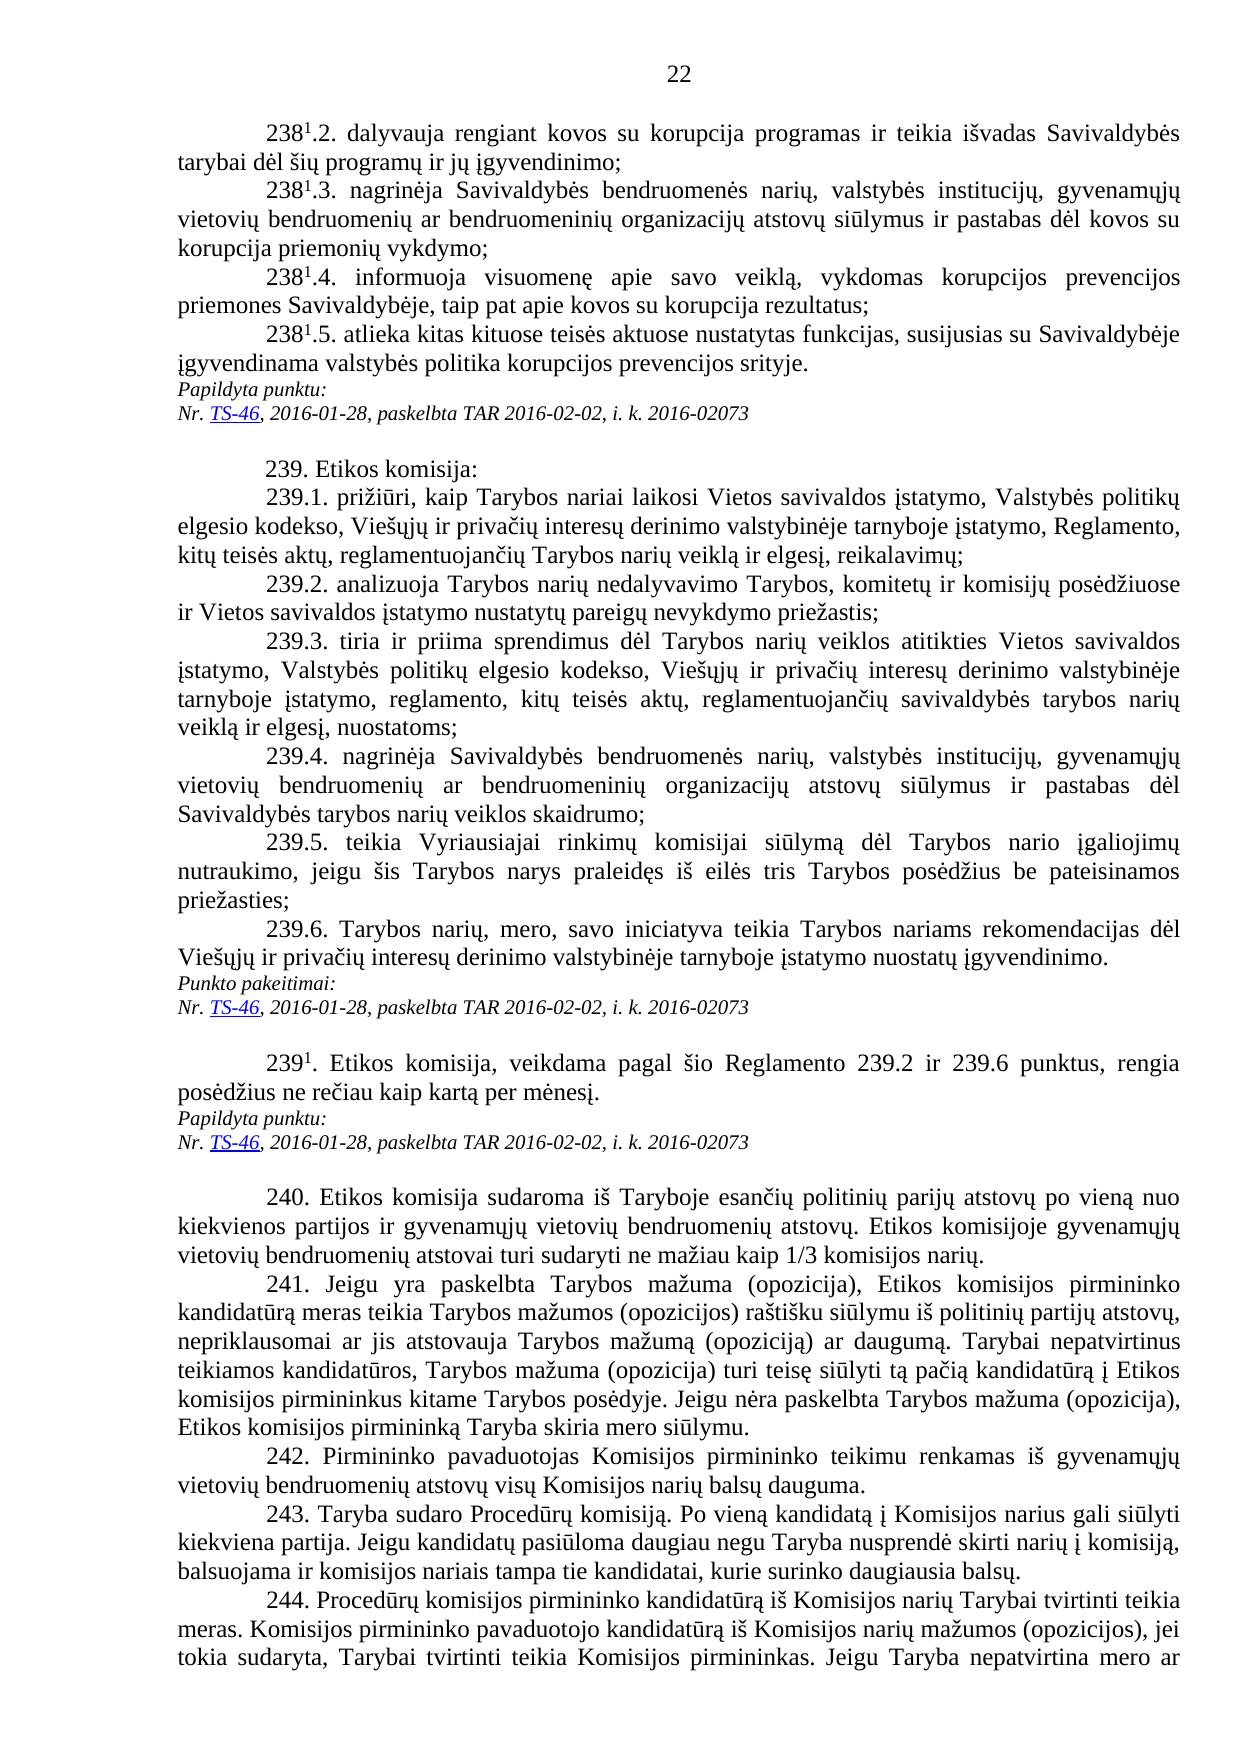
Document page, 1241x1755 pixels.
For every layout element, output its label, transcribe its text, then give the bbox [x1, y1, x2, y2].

text 239.1. prižiūri, kaip Tarybos nariai laikosi Vietos savivaldos įstatymo, Valstybės politikų elgesio kodekso, Viešųjų ir privačių interesų derinimo valstybinėje tarnyboje įstatymo, Reglamento, kitų teisės aktų, reglamentuojančių Tarybos narių veiklą ir elgesį, reikalavimų; [177, 482, 1181, 569]
text Nr. TS-46, 2016-01-28, paskelbta TAR 2016-02-02, i. k. 2016-02073 [177, 401, 1181, 425]
text 239.6. Tarybos narių, mero, savo iniciatyva teikia Tarybos nariams rekomendacijas dėl Viešųjų ir privačių interesų derinimo valstybinėje tarnyboje įstatymo nuostatų įgyvendinimo. [177, 914, 1181, 971]
text 239.5. teikia Vyriausiajai rinkimų komisijai siūlymą dėl Tarybos nario įgaliojimų nutraukimo, jeigu šis Tarybos narys praleidęs iš eilės tris Tarybos posėdžius be pateisinamos priežasties; [177, 827, 1181, 914]
text Papildyta punktu: [177, 1106, 1181, 1130]
text Nr. TS-46, 2016-01-28, paskelbta TAR 2016-02-02, i. k. 2016-02073 [177, 1130, 1181, 1154]
text 2381.3. nagrinėja Savivaldybės bendruomenės narių, valstybės institucijų, gyvenamųjų vietovių bendruomenių ar bendruomeninių organizacijų atstovų siūlymus ir pastabas dėl kovos su korupcija priemonių vykdymo; [177, 176, 1181, 262]
text Punkto pakeitimai: [177, 971, 1181, 995]
text 239.2. analizuoja Tarybos narių nedalyvavimo Tarybos, komitetų ir komisijų posėdžiuose ir Vietos savivaldos įstatymo nustatytų pareigų nevykdymo priežastis; [177, 569, 1181, 626]
text 243. Taryba sudaro Procedūrų komisiją. Po vieną kandidatą į Komisijos narius gali siūlyti kiekviena partija. Jeigu kandidatų pasiūloma daugiau negu Taryba nusprendė skirti narių į komisiją, balsuojama ir komisijos nariais tampa tie kandidatai, kurie surinko daugiausia balsų. [177, 1499, 1181, 1585]
text 240. Etikos komisija sudaroma iš Taryboje esančių politinių parijų atstovų po vieną nuo kiekvienos partijos ir gyvenamųjų vietovių bendruomenių atstovų. Etikos komisijoje gyvenamųjų vietovių bendruomenių atstovai turi sudaryti ne mažiau kaip 1/3 komisijos narių. [177, 1182, 1181, 1269]
text 239. Etikos komisija: [177, 454, 1181, 482]
text 242. Pirmininko pavaduotojas Komisijos pirmininko teikimu renkamas iš gyvenamųjų vietovių bendruomenių atstovų visų Komisijos narių balsų dauguma. [177, 1441, 1181, 1499]
text 241. Jeigu yra paskelbta Tarybos mažuma (opozicija), Etikos komisijos pirmininko kandidatūrą meras teikia Tarybos mažumos (opozicijos) raštišku siūlymu iš politinių partijų atstovų, nepriklausomai ar jis atstovauja Tarybos mažumą (opoziciją) ar daugumą. Tarybai nepatvirtinus teikiamos kandidatūros, Tarybos mažuma (opozicija) turi teisę siūlyti tą pačią kandidatūrą į Etikos komisijos pirmininkus kitame Tarybos posėdyje. Jeigu nėra paskelbta Tarybos mažuma (opozicija), Etikos komisijos pirmininką Taryba skiria mero siūlymu. [177, 1269, 1181, 1441]
text 2381.4. informuoja visuomenę apie savo veiklą, vykdomas korupcijos prevencijos priemones Savivaldybėje, taip pat apie kovos su korupcija rezultatus; [177, 262, 1181, 319]
text 244. Procedūrų komisijos pirmininko kandidatūrą iš Komisijos narių Tarybai tvirtinti teikia meras. Komisijos pirmininko pavaduotojo kandidatūrą iš Komisijos narių mažumos (opozicijos), jei tokia sudaryta, Tarybai tvirtinti teikia Komisijos pirmininkas. Jeigu Taryba nepatvirtina mero ar [177, 1585, 1181, 1671]
text Nr. TS-46, 2016-01-28, paskelbta TAR 2016-02-02, i. k. 2016-02073 [177, 995, 1181, 1019]
text 2381.2. dalyvauja rengiant kovos su korupcija programas ir teikia išvadas Savivaldybės tarybai dėl šių programų ir jų įgyvendinimo; [177, 118, 1181, 176]
text 239.4. nagrinėja Savivaldybės bendruomenės narių, valstybės institucijų, gyvenamųjų vietovių bendruomenių ar bendruomeninių organizacijų atstovų siūlymus ir pastabas dėl Savivaldybės tarybos narių veiklos skaidrumo; [177, 741, 1181, 827]
text 239.3. tiria ir priima sprendimus dėl Tarybos narių veiklos atitikties Vietos savivaldos įstatymo, Valstybės politikų elgesio kodekso, Viešųjų ir privačių interesų derinimo valstybinėje tarnyboje įstatymo, reglamento, kitų teisės aktų, reglamentuojančių savivaldybės tarybos narių veiklą ir elgesį, nuostatoms; [177, 626, 1181, 741]
text Papildyta punktu: [177, 377, 1181, 401]
text 2391. Etikos komisija, veikdama pagal šio Reglamento 239.2 ir 239.6 punktus, rengia posėdžius ne rečiau kaip kartą per mėnesį. [177, 1048, 1181, 1106]
text 2381.5. atlieka kitas kituose teisės aktuose nustatytas funkcijas, susijusias su Savivaldybėje įgyvendinama valstybės politika korupcijos prevencijos srityje. [177, 319, 1181, 377]
